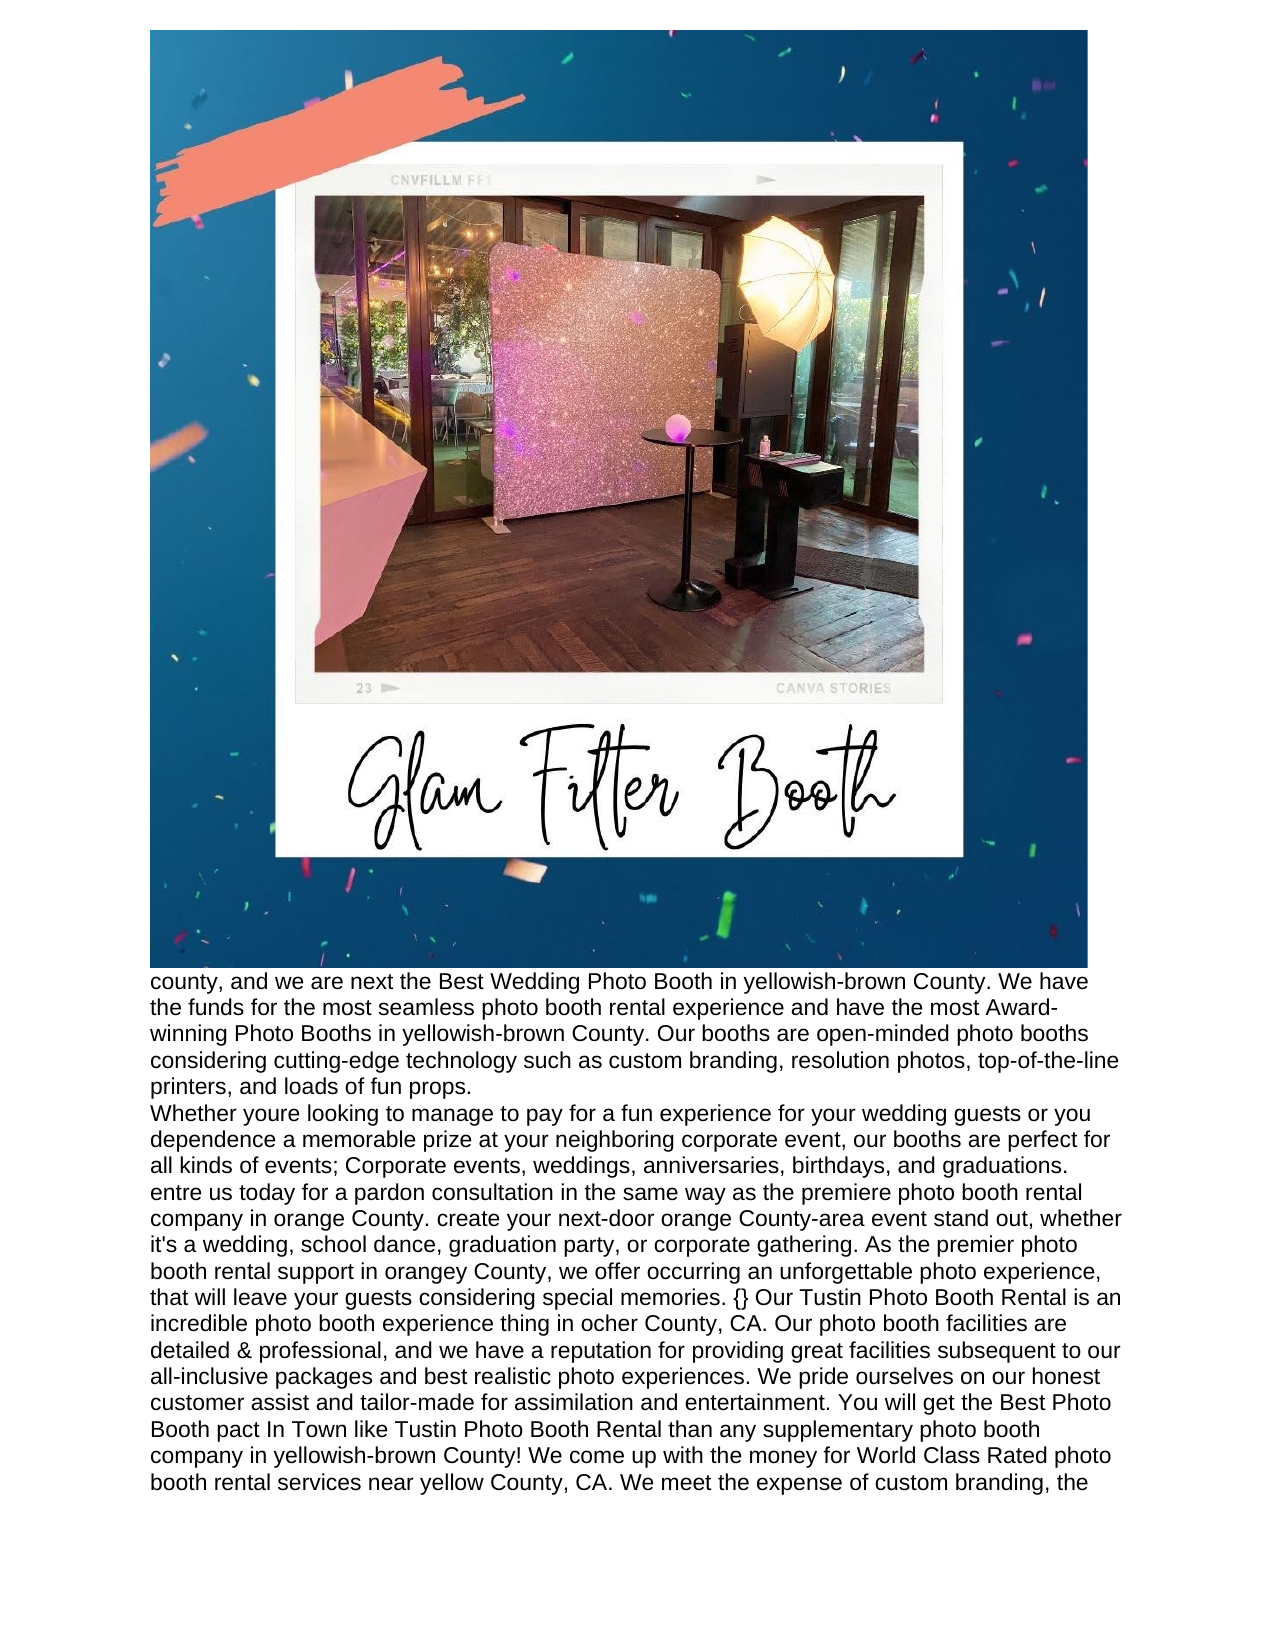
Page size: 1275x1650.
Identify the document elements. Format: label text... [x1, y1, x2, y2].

text county, and we are next the Best Wedding Photo Booth in yellowish-brown County. We have the funds for the most seamless photo booth rental experience and have the most Award-winning Photo Booths in yellowish-brown County. Our booths are open-minded photo booths considering cutting-edge technology such as custom branding, resolution photos, top-of-the-line printers, and loads of fun props. [150, 968, 1125, 1099]
picture [150, 30, 1088, 968]
text Whether youre looking to manage to pay for a fun experience for your wedding guests or you dependence a memorable prize at your neighboring corporate event, our booths are perfect for all kinds of events; Corporate events, weddings, anniversaries, birthdays, and graduations. entre us today for a pardon consultation in the same way as the premiere photo booth rental company in orange County. create your next-door orange County-area event stand out, whether it's a wedding, school dance, graduation party, or corporate gathering. As the premier photo booth rental support in orangey County, we offer occurring an unforgettable photo experience, that will leave your guests considering special memories. {} Our Tustin Photo Booth Rental is an incredible photo booth experience thing in ocher County, CA. Our photo booth facilities are detailed & professional, and we have a reputation for providing great facilities subsequent to our all-inclusive packages and best realistic photo experiences. We pride ourselves on our honest customer assist and tailor-made for assimilation and entertainment. You will get the Best Photo Booth pact In Town like Tustin Photo Booth Rental than any supplementary photo booth company in yellowish-brown County! We come up with the money for World Class Rated photo booth rental services near yellow County, CA. We meet the expense of custom branding, the [150, 1099, 1125, 1495]
